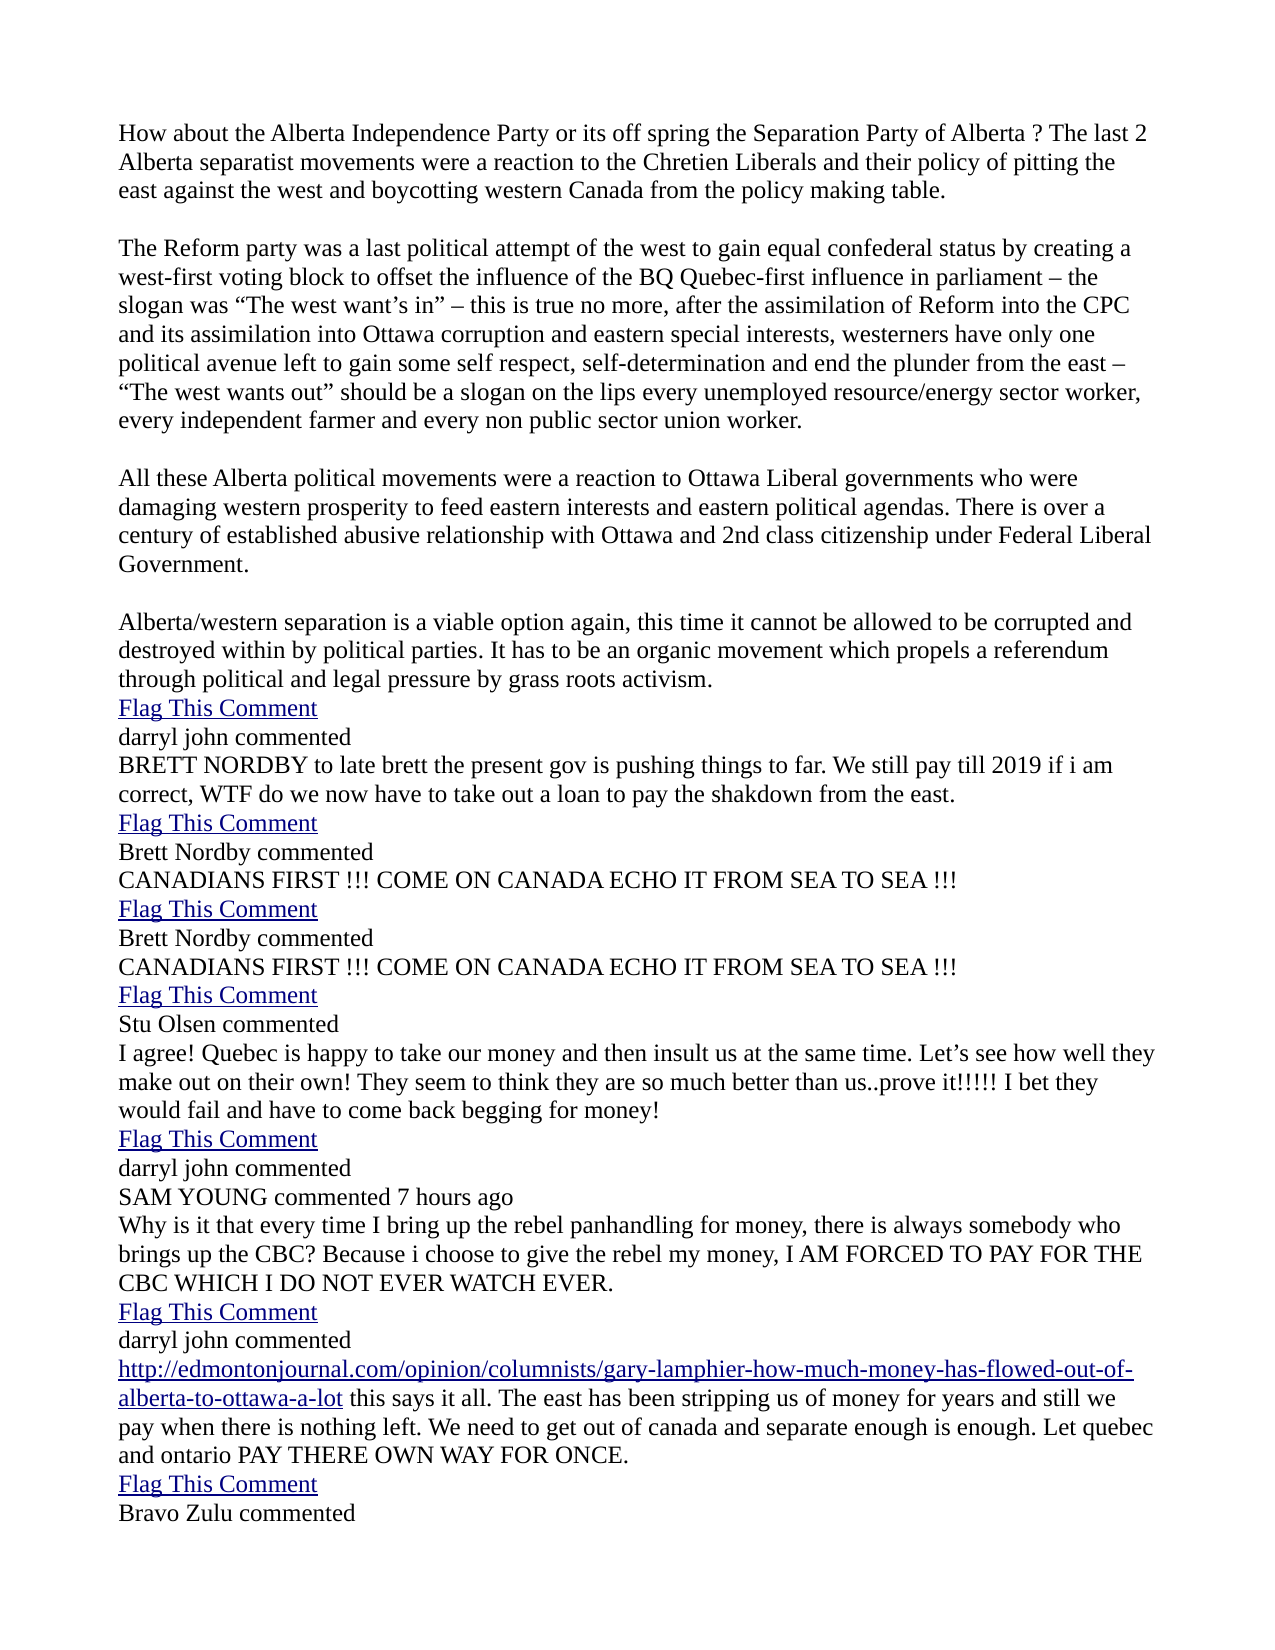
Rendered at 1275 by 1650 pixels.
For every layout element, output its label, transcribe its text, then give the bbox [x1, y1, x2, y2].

text darryl john commented [118, 1326, 1157, 1354]
text Stu Olsen commented [118, 1009, 1157, 1038]
text Flag This Comment [118, 1297, 1157, 1326]
text darryl john commented [118, 722, 1157, 751]
text SAM YOUNG commented 7 hours ago Why is it that every time I bring up the rebel panhandling for money, there is always somebody who brings up the CBC? Because i choose to give the rebel my money, I AM FORCED TO PAY FOR THE CBC WHICH I DO NOT EVER WATCH EVER. [118, 1182, 1157, 1297]
text Bravo Zulu commented [118, 1498, 1157, 1527]
text I agree! Quebec is happy to take our money and then insult us at the same time. Let’s see how well they make out on their own! They seem to think they are so much better than us..prove it!!!!! I bet they would fail and have to come back begging for money! [118, 1038, 1157, 1124]
text Flag This Comment [118, 808, 1157, 837]
text Flag This Comment [118, 1124, 1157, 1153]
text CANADIANS FIRST !!! COME ON CANADA ECHO IT FROM SEA TO SEA !!! [118, 952, 1157, 981]
text BRETT NORDBY to late brett the present gov is pushing things to far. We still pay till 2019 if i am correct, WTF do we now have to take out a loan to pay the shakdown from the east. [118, 751, 1157, 808]
text Brett Nordby commented [118, 837, 1157, 866]
text http://edmontonjournal.com/opinion/columnists/gary-lamphier-how-much-money-has-flowed-out-of-alberta-to-ottawa-a-lot this says it all. The east has been stripping us of money for years and still we pay when there is nothing left. We need to get out of canada and separate enough is enough. Let quebec and ontario PAY THERE OWN WAY FOR ONCE. [118, 1354, 1157, 1469]
text CANADIANS FIRST !!! COME ON CANADA ECHO IT FROM SEA TO SEA !!! [118, 866, 1157, 894]
text Flag This Comment [118, 1469, 1157, 1498]
text Flag This Comment [118, 981, 1157, 1009]
text Flag This Comment [118, 894, 1157, 923]
text Brett Nordby commented [118, 923, 1157, 952]
text Flag This Comment [118, 693, 1157, 722]
text darryl john commented [118, 1153, 1157, 1182]
text How about the Alberta Independence Party or its off spring the Separation Party of Alberta ? The last 2 Alberta separatist movements were a reaction to the Chretien Liberals and their policy of pitting the east against the west and boycotting western Canada from the policy making table. The Reform party was a last political attempt of the west to gain equal confederal status by creating a west-first voting block to offset the influence of the BQ Quebec-first influence in parliament – the slogan was “The west want’s in” – this is true no more, after the assimilation of Reform into the CPC and its assimilation into Ottawa corruption and eastern special interests, westerners have only one political avenue left to gain some self respect, self-determination and end the plunder from the east – “The west wants out” should be a slogan on the lips every unemployed resource/energy sector worker, every independent farmer and every non public sector union worker. All these Alberta political movements were a reaction to Ottawa Liberal governments who were damaging western prosperity to feed eastern interests and eastern political agendas. There is over a century of established abusive relationship with Ottawa and 2nd class citizenship under Federal Liberal Government. Alberta/western separation is a viable option again, this time it cannot be allowed to be corrupted and destroyed within by political parties. It has to be an organic movement which propels a referendum through political and legal pressure by grass roots activism. [118, 118, 1157, 693]
